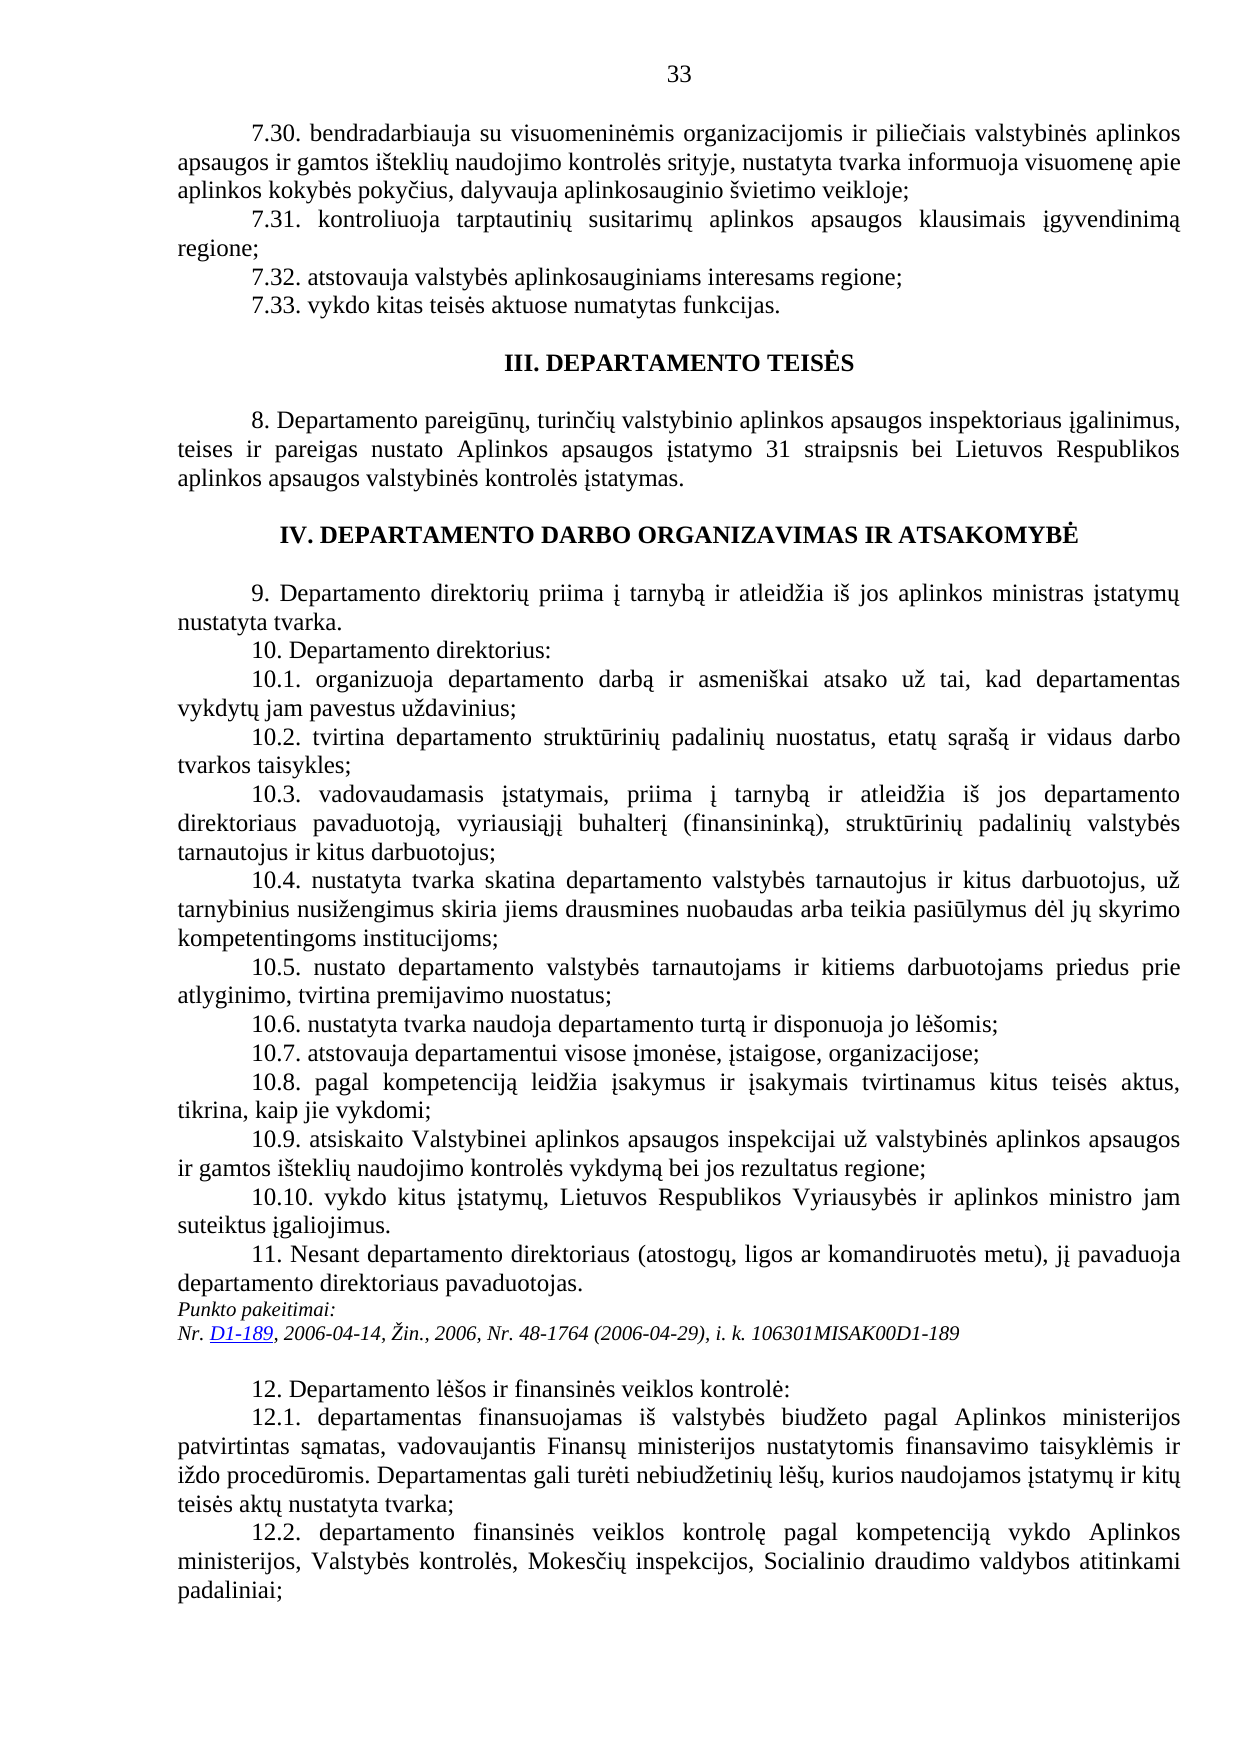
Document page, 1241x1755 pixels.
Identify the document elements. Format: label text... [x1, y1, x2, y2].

text 7.31. kontroliuoja tarptautinių susitarimų aplinkos apsaugos klausimais įgyvendinimą regione; [177, 204, 1181, 262]
text 12.2. departamento finansinės veiklos kontrolę pagal kompetenciją vykdo Aplinkos ministerijos, Valstybės kontrolės, Mokesčių inspekcijos, Socialinio draudimo valdybos atitinkami padaliniai; [177, 1517, 1181, 1604]
text 9. Departamento direktorių priima į tarnybą ir atleidžia iš jos aplinkos ministras įstatymų nustatyta tvarka. [177, 578, 1181, 636]
text 7.33. vykdo kitas teisės aktuose numatytas funkcijas. [177, 291, 1181, 319]
text IV. DEPARTAMENTO DARBO ORGANIZAVIMAS IR ATSAKOMYBĖ [177, 521, 1181, 549]
text 10.8. pagal kompetenciją leidžia įsakymus ir įsakymais tvirtinamus kitus teisės aktus, tikrina, kaip jie vykdomi; [177, 1067, 1181, 1124]
text 10.2. tvirtina departamento struktūrinių padalinių nuostatus, etatų sąrašą ir vidaus darbo tvarkos taisykles; [177, 722, 1181, 779]
text 10. Departamento direktorius: [177, 636, 1181, 664]
text 10.4. nustatyta tvarka skatina departamento valstybės tarnautojus ir kitus darbuotojus, už tarnybinius nusižengimus skiria jiems drausmines nuobaudas arba teikia pasiūlymus dėl jų skyrimo kompetentingoms institucijoms; [177, 866, 1181, 952]
text Punkto pakeitimai: [177, 1297, 1181, 1321]
text 12. Departamento lėšos ir finansinės veiklos kontrolė: [177, 1374, 1181, 1402]
text 10.1. organizuoja departamento darbą ir asmeniškai atsako už tai, kad departamentas vykdytų jam pavestus uždavinius; [177, 664, 1181, 722]
text 7.30. bendradarbiauja su visuomeninėmis organizacijomis ir piliečiais valstybinės aplinkos apsaugos ir gamtos išteklių naudojimo kontrolės srityje, nustatyta tvarka informuoja visuomenę apie aplinkos kokybės pokyčius, dalyvauja aplinkosauginio švietimo veikloje; [177, 118, 1181, 204]
text III. DEPARTAMENTO TEISĖS [177, 348, 1181, 377]
text 10.10. vykdo kitus įstatymų, Lietuvos Respublikos Vyriausybės ir aplinkos ministro jam suteiktus įgaliojimus. [177, 1182, 1181, 1239]
text 10.7. atstovauja departamentui visose įmonėse, įstaigose, organizacijose; [177, 1038, 1181, 1067]
text 10.3. vadovaudamasis įstatymais, priima į tarnybą ir atleidžia iš jos departamento direktoriaus pavaduotoją, vyriausiąjį buhalterį (finansininką), struktūrinių padalinių valstybės tarnautojus ir kitus darbuotojus; [177, 779, 1181, 866]
text 10.9. atsiskaito Valstybinei aplinkos apsaugos inspekcijai už valstybinės aplinkos apsaugos ir gamtos išteklių naudojimo kontrolės vykdymą bei jos rezultatus regione; [177, 1124, 1181, 1182]
text 10.5. nustato departamento valstybės tarnautojams ir kitiems darbuotojams priedus prie atlyginimo, tvirtina premijavimo nuostatus; [177, 952, 1181, 1009]
text Nr. D1-189, 2006-04-14, Žin., 2006, Nr. 48-1764 (2006-04-29), i. k. 106301MISAK00D1-189 [177, 1321, 1181, 1345]
text 11. Nesant departamento direktoriaus (atostogų, ligos ar komandiruotės metu), jį pavaduoja departamento direktoriaus pavaduotojas. [177, 1239, 1181, 1297]
text 10.6. nustatyta tvarka naudoja departamento turtą ir disponuoja jo lėšomis; [177, 1009, 1181, 1038]
text 7.32. atstovauja valstybės aplinkosauginiams interesams regione; [177, 262, 1181, 291]
text 8. Departamento pareigūnų, turinčių valstybinio aplinkos apsaugos inspektoriaus įgalinimus, teises ir pareigas nustato Aplinkos apsaugos įstatymo 31 straipsnis bei Lietuvos Respublikos aplinkos apsaugos valstybinės kontrolės įstatymas. [177, 406, 1181, 492]
text 12.1. departamentas finansuojamas iš valstybės biudžeto pagal Aplinkos ministerijos patvirtintas sąmatas, vadovaujantis Finansų ministerijos nustatytomis finansavimo taisyklėmis ir iždo procedūromis. Departamentas gali turėti nebiudžetinių lėšų, kurios naudojamos įstatymų ir kitų teisės aktų nustatyta tvarka; [177, 1402, 1181, 1517]
